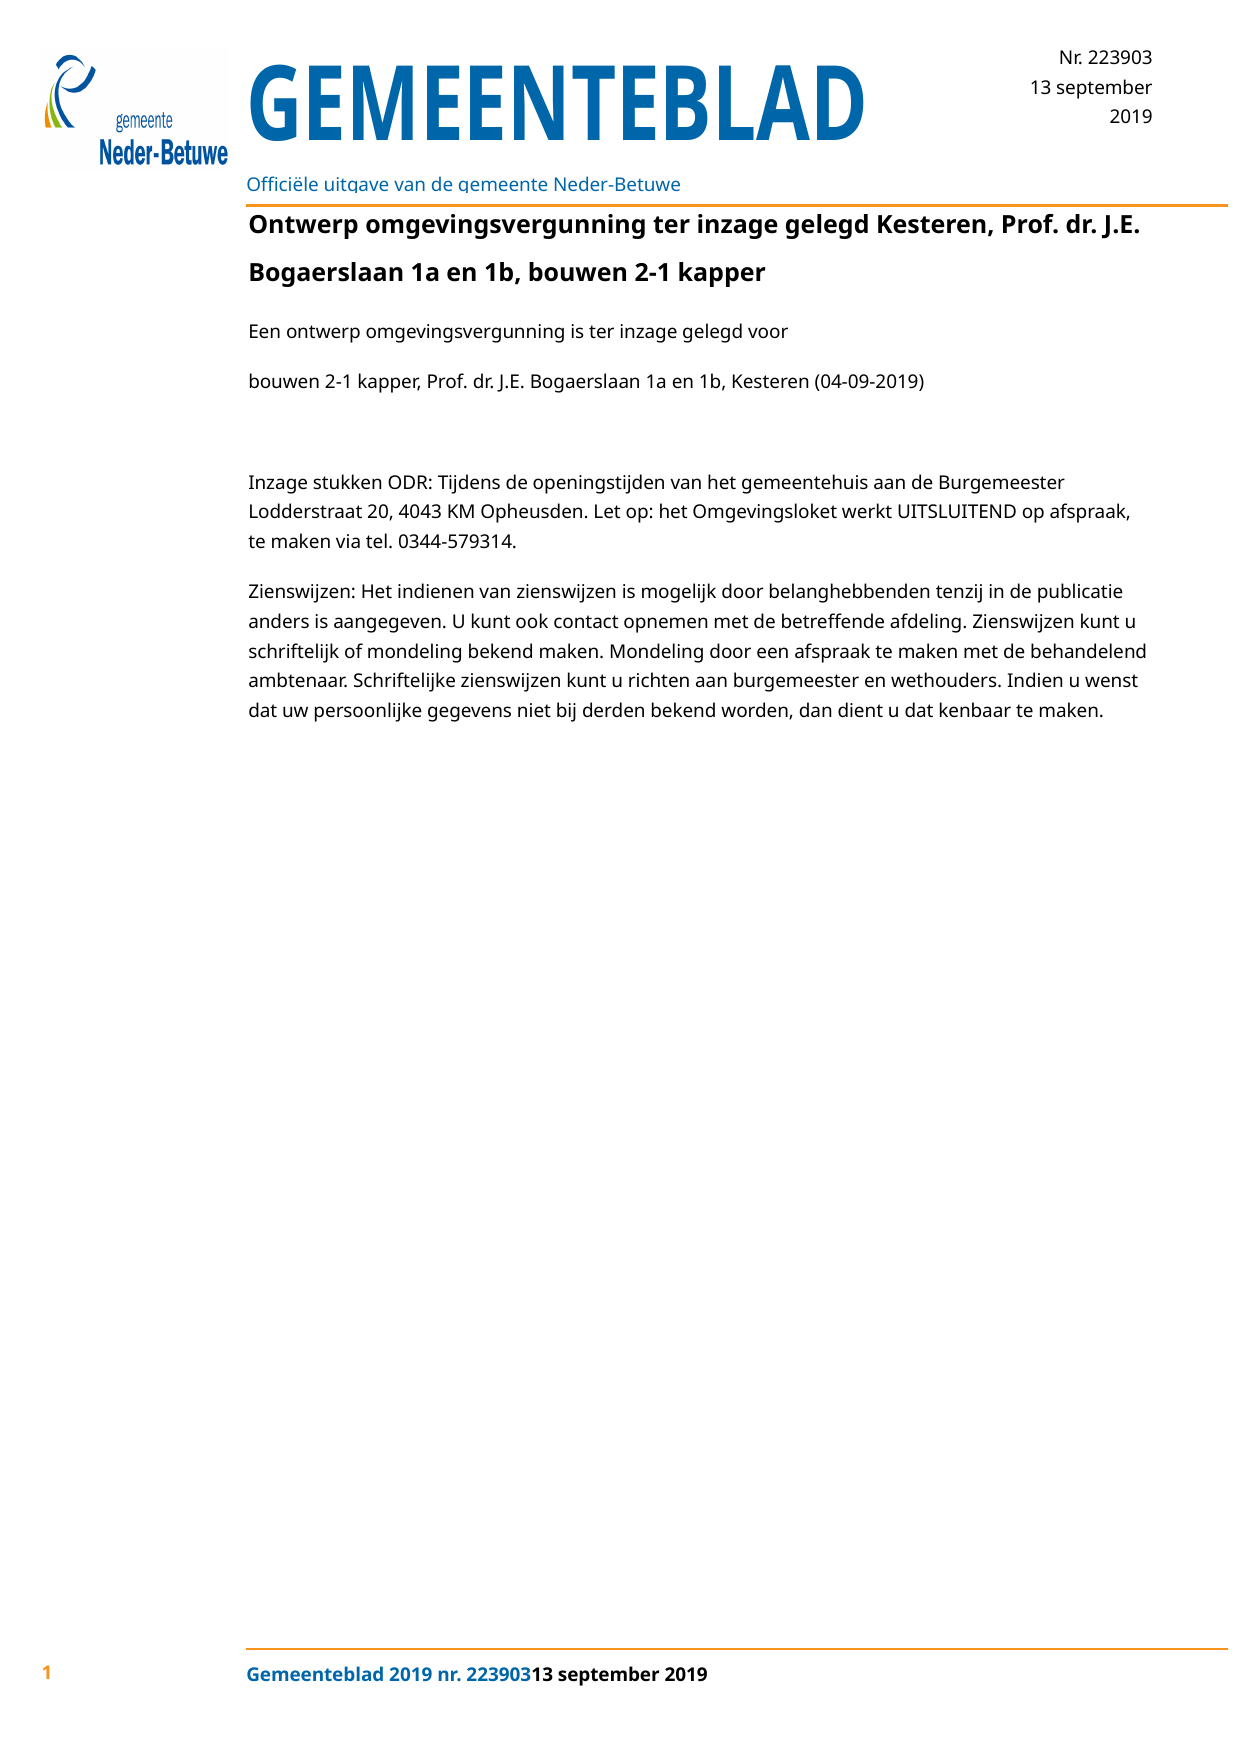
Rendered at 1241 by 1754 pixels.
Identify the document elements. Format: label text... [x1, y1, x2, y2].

picture [41, 47, 231, 172]
text Ontwerp omgevingsvergunning ter inzage gelegd Kesteren, Prof. dr. J.E. Bogaerslaan 1a en 1b, bouwen 2-1 kapper [248, 207, 1152, 288]
text bouwen 2-1 kapper, Prof. dr. J.E. Bogaerslaan 1a en 1b, Kesteren (04-09-2019) [248, 368, 1152, 394]
text Inzage stukken ODR: Tijdens de openingstijden van het gemeentehuis aan de Burgemeester Lodderstraat 20, 4043 KM Opheusden. Let op: het Omgevingsloket werkt UITSLUITEND op afspraak, te maken via tel. 0344-579314. [248, 469, 1152, 554]
text Een ontwerp omgevingsvergunning is ter inzage gelegd voor [248, 318, 1152, 344]
text Zienswijzen: Het indienen van zienswijzen is mogelijk door belanghebbenden tenzij in de publicatie anders is aangegeven. U kunt ook contact opnemen met de betreffende afdeling. Zienswijzen kunt u schriftelijk of mondeling bekend maken. Mondeling door een afspraak te maken met de behandelend ambtenaar. Schriftelijke zienswijzen kunt u richten aan burgemeester en wethouders. Indien u wenst dat uw persoonlijke gegevens niet bij derden bekend worden, dan dient u dat kenbaar te maken. [248, 579, 1152, 723]
